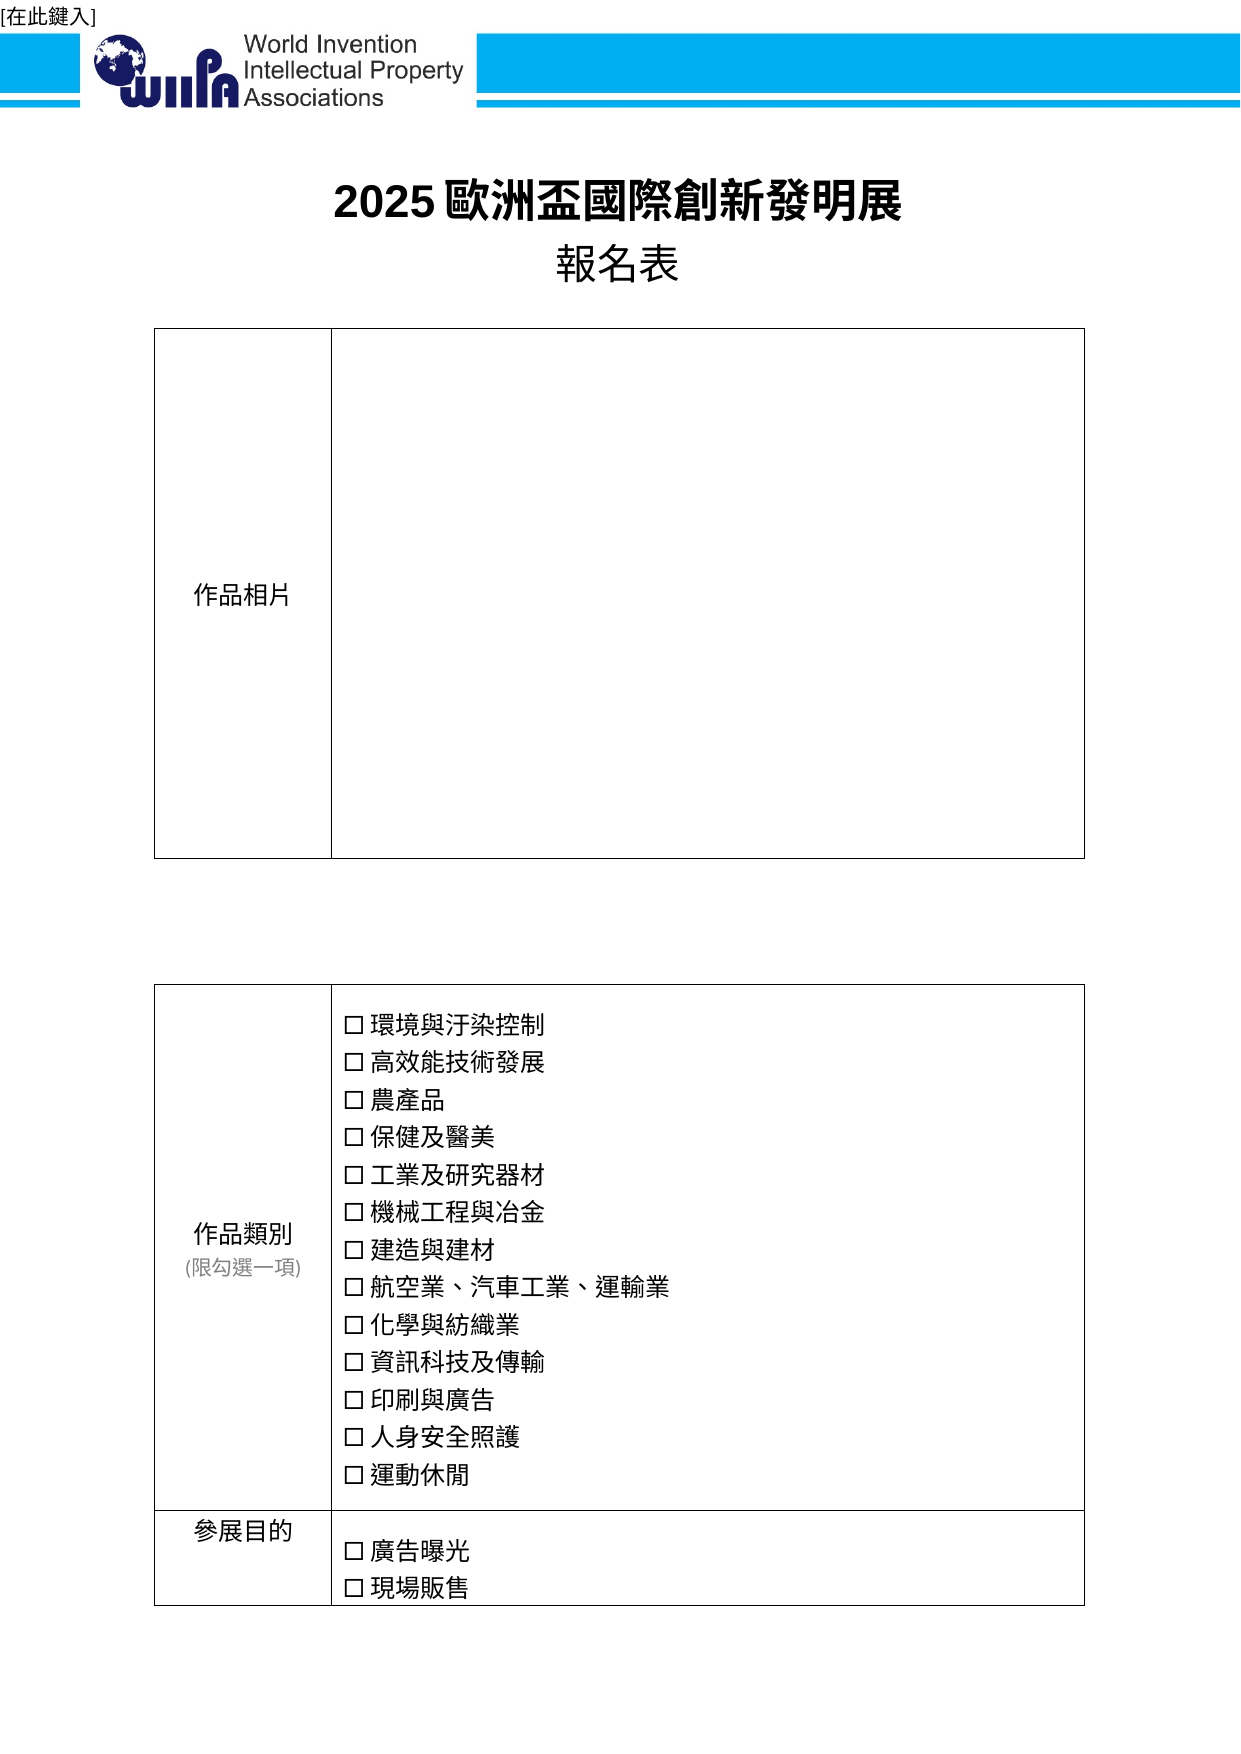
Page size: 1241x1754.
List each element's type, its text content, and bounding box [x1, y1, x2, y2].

table_header  環境與汙染控制  高效能技術發展  農產品  保健及醫美  工業及研究器材  機械工程與冶金  建造與建材  航空業、汽車工業、運輸業  化學與紡織業  資訊科技及傳輸  印刷與廣告  人身安全照護  運動休閒 [332, 985, 1084, 1510]
table_header 作品類別 (限勾選一項) [155, 985, 331, 1510]
table_cell  廣告曝光  現場販售 [332, 1511, 1084, 1605]
table_cell 參展目的 [155, 1511, 331, 1605]
table_cell [332, 329, 1084, 858]
table_cell 作品相片 [155, 329, 331, 858]
